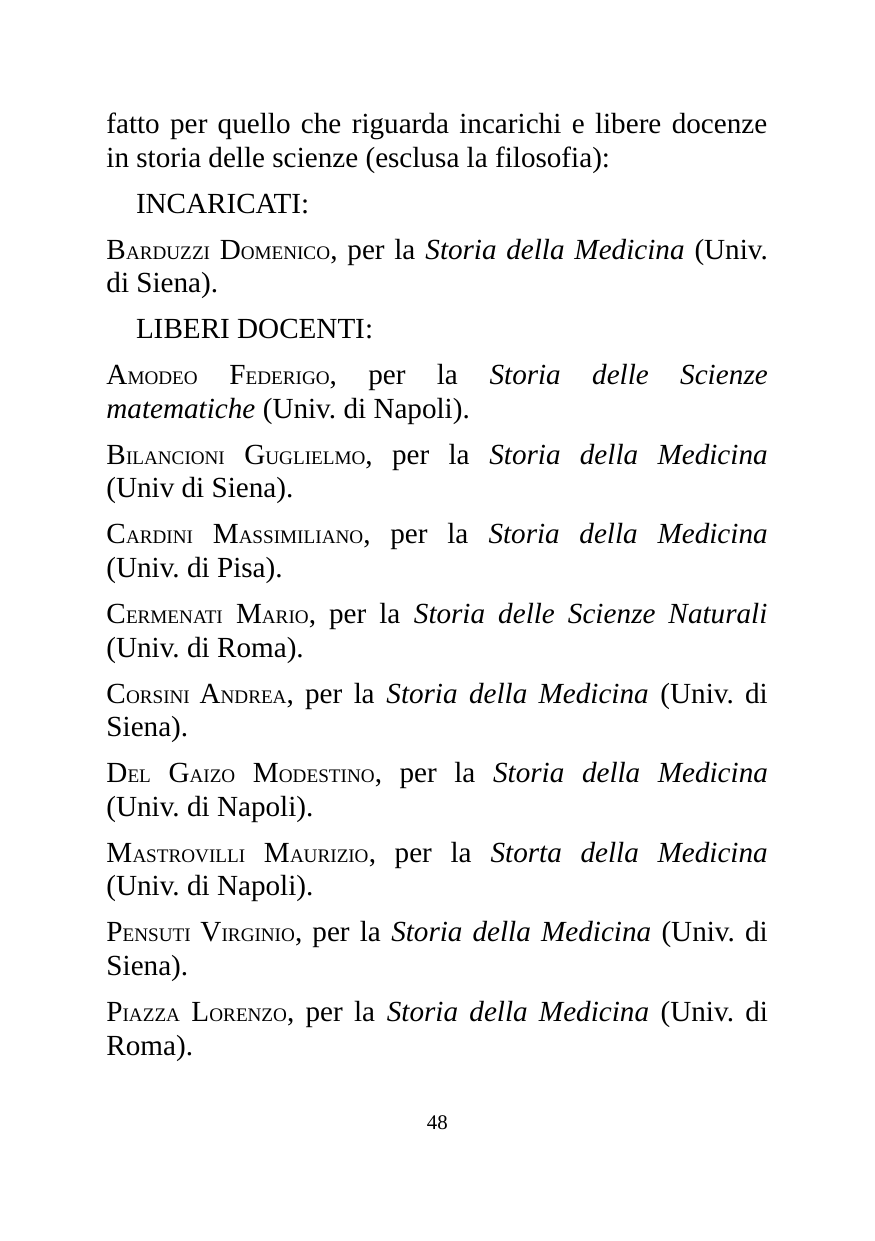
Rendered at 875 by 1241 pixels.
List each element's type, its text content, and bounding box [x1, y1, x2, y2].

text fatto per quello che riguarda incarichi e libere docenze in storia delle scienze (esclusa la filosofia): [106, 106, 768, 173]
text Amodeo Federigo, per la Storia delle Scienze matematiche (Univ. di Napoli). [106, 357, 768, 424]
text Pensuti Virginio, per la Storia della Medicina (Univ. di Siena). [106, 914, 768, 982]
text Corsini Andrea, per la Storia della Medicina (Univ. di Siena). [106, 676, 768, 743]
text Piazza Lorenzo, per la Storia della Medicina (Univ. di Roma). [106, 994, 768, 1061]
text Bilancioni Guglielmo, per la Storia della Medicina (Univ di Siena). [106, 437, 768, 504]
text INCARICATI: [106, 186, 768, 219]
text Del Gaizo Modestino, per la Storia della Medicina (Univ. di Napoli). [106, 755, 768, 822]
text Mastrovilli Maurizio, per la Storta della Medicina (Univ. di Napoli). [106, 835, 768, 902]
text Cermenati Mario, per la Storia delle Scienze Naturali (Univ. di Roma). [106, 596, 768, 663]
text Cardini Massimiliano, per la Storia della Medicina (Univ. di Pisa). [106, 517, 768, 584]
text Barduzzi Domenico, per la Storia della Medicina (Univ. di Siena). [106, 232, 768, 299]
text LIBERI DOCENTI: [106, 311, 768, 345]
